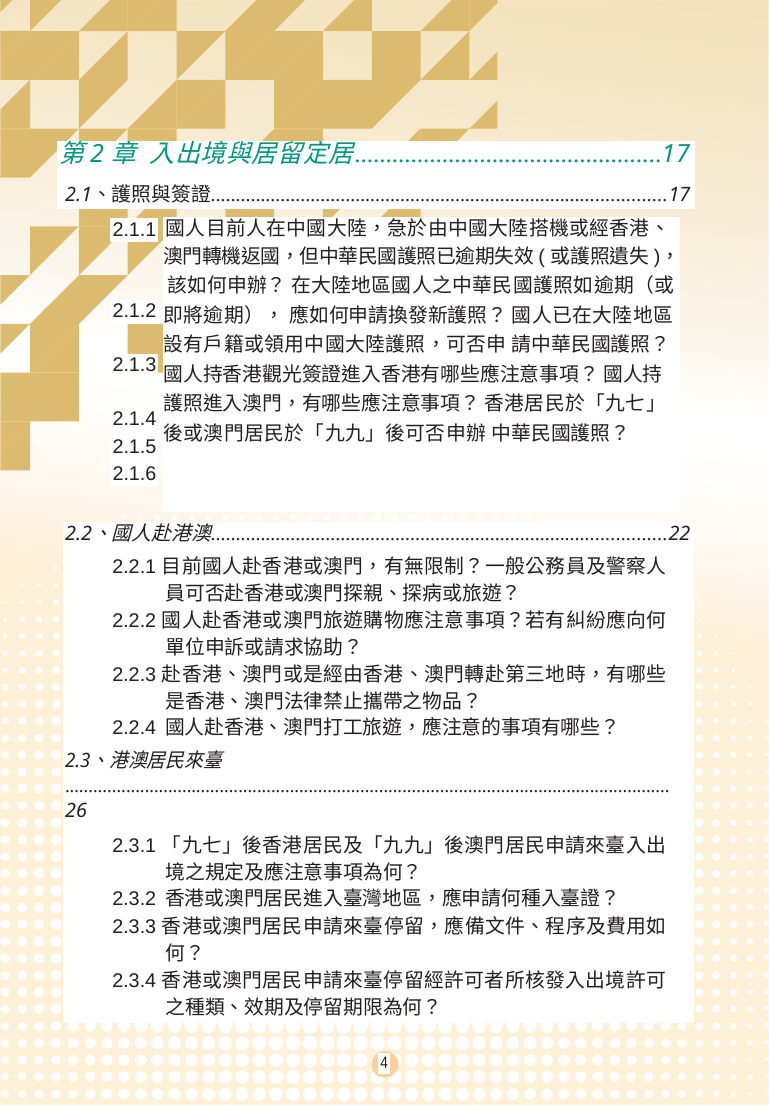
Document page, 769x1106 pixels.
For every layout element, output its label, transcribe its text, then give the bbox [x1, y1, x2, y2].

text 2.3.1 「九七」後香港居民及「九九」後澳門居民申請來臺入出 境之規定及應注意事項為何？ [112, 831, 674, 885]
text 2.1.5 [112, 434, 158, 457]
text 4 [380, 1053, 390, 1072]
text 2.1.2 [112, 300, 158, 322]
text 2.2.4 國人赴香港、澳門打工旅遊，應注意的事項有哪些？ [112, 714, 694, 740]
text 2.3、港澳居民來臺 26 [65, 745, 694, 823]
text 2.3.3 香港或澳門居民申請來臺停留，應備文件、程序及費用如 何？ [112, 912, 674, 966]
text 2.1.4 [112, 408, 158, 430]
text 澳門轉機返國，但中華民國護照已逾期失效 ( 或護照遺失 )， 該如何申辦？ 在大陸地區國人之中華民國護照如逾期（或即將逾期）， 應如何申請換發新護照？ 國人已在大陸地區設有戶籍或領用中國大陸護照，可否申 請中華民國護照？ 國人持香港觀光簽證進入香港有哪些應注意事項？ 國人持護照進入澳門，有哪些應注意事項？ 香港居民於「九七」後或澳門居民於「九九」後可否申辦 中華民國護照？ [163, 240, 678, 446]
text 2.2.2 國人赴香港或澳門旅遊購物應注意事項？若有糾紛應向何 單位申訴或請求協助？ [112, 606, 674, 660]
text 2.2、國人赴港澳 22 [65, 522, 694, 544]
text 第 2 章 入出境與居留定居 17 [59, 141, 695, 168]
text 2.2.3 赴香港、澳門或是經由香港、澳門轉赴第三地時，有哪些 是香港、澳門法律禁止攜帶之物品？ [112, 660, 673, 714]
text 2.1.1 [112, 218, 158, 241]
text 2.3.2 香港或澳門居民進入臺灣地區，應申請何種入臺證？ [112, 885, 694, 911]
text 2.1.3 [112, 354, 158, 376]
text 國人目前人在中國大陸，急於由中國大陸搭機或經香港、 [165, 217, 680, 239]
text 2.1、護照與簽證 17 [65, 180, 695, 207]
text 2.1.6 [112, 461, 158, 484]
text 2.3.4 香港或澳門居民申請來臺停留經許可者所核發入出境許可 之種類、效期及停留期限為何？ [112, 966, 673, 1020]
text 2.2.1 目前國人赴香港或澳門，有無限制？一般公務員及警察人 員可否赴香港或澳門探親、探病或旅遊？ [112, 551, 674, 606]
